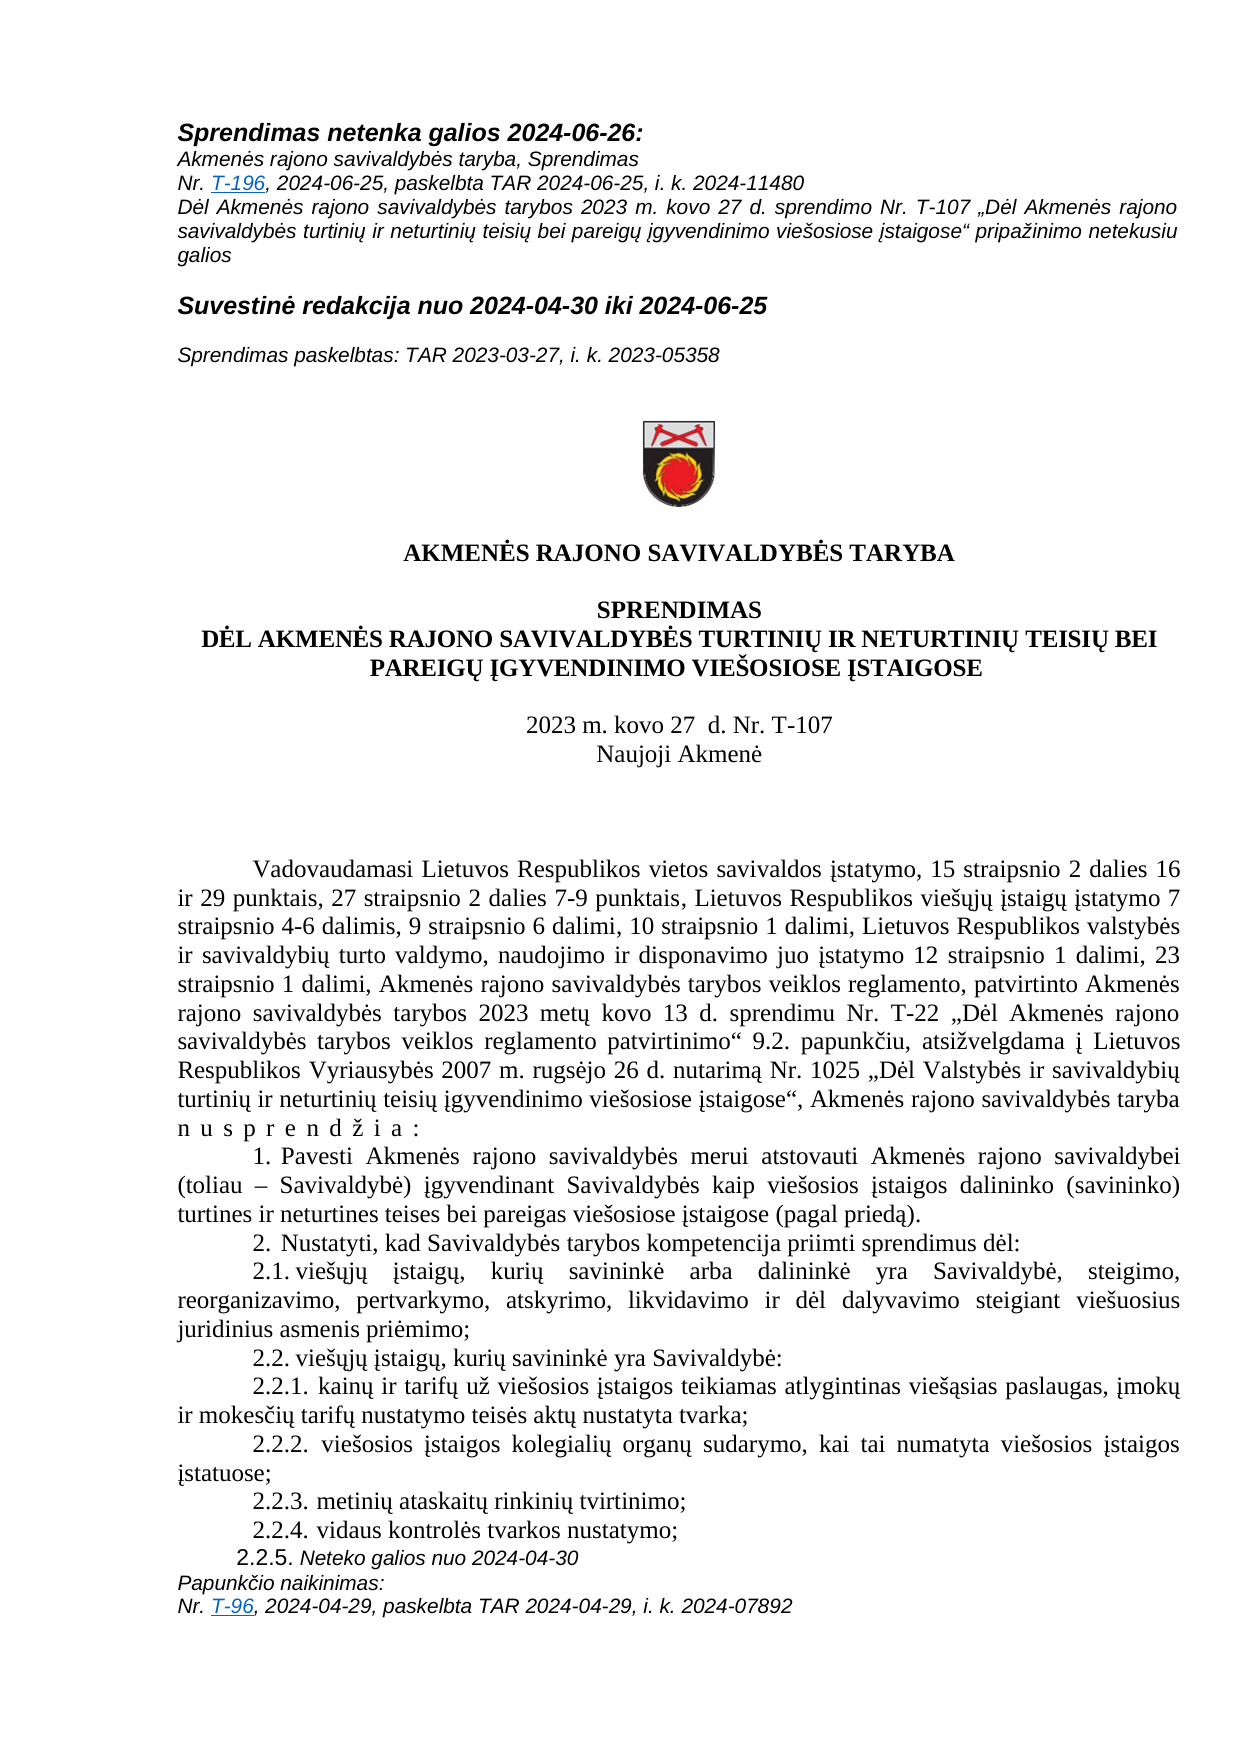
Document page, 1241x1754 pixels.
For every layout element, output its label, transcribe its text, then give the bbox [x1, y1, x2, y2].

text Sprendimas paskelbtas: TAR 2023-03-27, i. k. 2023-05358 [177, 343, 1181, 367]
text Dėl Akmenės rajono savivaldybės tarybos 2023 m. kovo 27 d. sprendimo Nr. T-107 „Dėl Akmenės rajono savivaldybės turtinių ir neturtinių teisių bei pareigų įgyvendinimo viešosiose įstaigose“ pripažinimo netekusiu galios [177, 195, 1181, 267]
text 2.2.5. Neteko galios nuo 2024-04-30 [177, 1544, 1181, 1570]
text DĖL AKMENĖS RAJONO SAVIVALDYBĖS TURTINIŲ IR NETURTINIŲ TEISIŲ BEI PAREIGŲ ĮGYVENDINIMO VIEŠOSIOSE ĮSTAIGOSE [177, 624, 1181, 681]
text Nr. T-96, 2024-04-29, paskelbta TAR 2024-04-29, i. k. 2024-07892 [177, 1594, 1181, 1618]
text 2023 m. kovo 27 d. Nr. T-107 [177, 710, 1181, 739]
text 2.2.4. vidaus kontrolės tvarkos nustatymo; [177, 1515, 1181, 1544]
text Akmenės rajono savivaldybės taryba, Sprendimas [177, 147, 1181, 171]
text Papunkčio naikinimas: [177, 1570, 1181, 1594]
text 2.1. viešųjų įstaigų, kurių savininkė arba dalininkė yra Savivaldybė, steigimo, reorganizavimo, pertvarkymo, atskyrimo, likvidavimo ir dėl dalyvavimo steigiant viešuosius juridinius asmenis priėmimo; [177, 1256, 1181, 1343]
text Suvestinė redakcija nuo 2024-04-30 iki 2024-06-25 [177, 291, 1181, 319]
text 2. Nustatyti, kad Savivaldybės tarybos kompetencija priimti sprendimus dėl: [177, 1228, 1181, 1256]
text Sprendimas netenka galios 2024-06-26: [177, 118, 1181, 147]
text 1. Pavesti Akmenės rajono savivaldybės merui atstovauti Akmenės rajono savivaldybei (toliau – Savivaldybė) įgyvendinant Savivaldybės kaip viešosios įstaigos dalininko (savininko) turtines ir neturtines teises bei pareigas viešosiose įstaigose (pagal priedą). [177, 1141, 1181, 1228]
text Nr. T-196, 2024-06-25, paskelbta TAR 2024-06-25, i. k. 2024-11480 [177, 171, 1181, 195]
text Vadovaudamasi Lietuvos Respublikos vietos savivaldos įstatymo, 15 straipsnio 2 dalies 16 ir 29 punktais, 27 straipsnio 2 dalies 7-9 punktais, Lietuvos Respublikos viešųjų įstaigų įstatymo 7 straipsnio 4-6 dalimis, 9 straipsnio 6 dalimi, 10 straipsnio 1 dalimi, Lietuvos Respublikos valstybės ir savivaldybių turto valdymo, naudojimo ir disponavimo juo įstatymo 12 straipsnio 1 dalimi, 23 straipsnio 1 dalimi, Akmenės rajono savivaldybės tarybos veiklos reglamento, patvirtinto Akmenės rajono savivaldybės tarybos 2023 metų kovo 13 d. sprendimu Nr. T-22 „Dėl Akmenės rajono savivaldybės tarybos veiklos reglamento patvirtinimo“ 9.2. papunkčiu, atsižvelgdama į Lietuvos Respublikos Vyriausybės 2007 m. rugsėjo 26 d. nutarimą Nr. 1025 „Dėl Valstybės ir savivaldybių turtinių ir neturtinių teisių įgyvendinimo viešosiose įstaigose“, Akmenės rajono savivaldybės taryba nusprendžia: [177, 854, 1181, 1141]
text 2.2.1. kainų ir tarifų už viešosios įstaigos teikiamas atlygintinas viešąsias paslaugas, įmokų ir mokesčių tarifų nustatymo teisės aktų nustatyta tvarka; [177, 1371, 1181, 1429]
text Naujoji Akmenė [177, 739, 1181, 768]
text SPRENDIMAS [177, 595, 1181, 624]
text 2.2.2. viešosios įstaigos kolegialių organų sudarymo, kai tai numatyta viešosios įstaigos įstatuose; [177, 1429, 1181, 1486]
text 2.2.3. metinių ataskaitų rinkinių tvirtinimo; [177, 1486, 1181, 1515]
text AKMENĖS RAJONO SAVIVALDYBĖS TARYBA [177, 538, 1181, 566]
text 2.2. viešųjų įstaigų, kurių savininkė yra Savivaldybė: [177, 1343, 1181, 1371]
